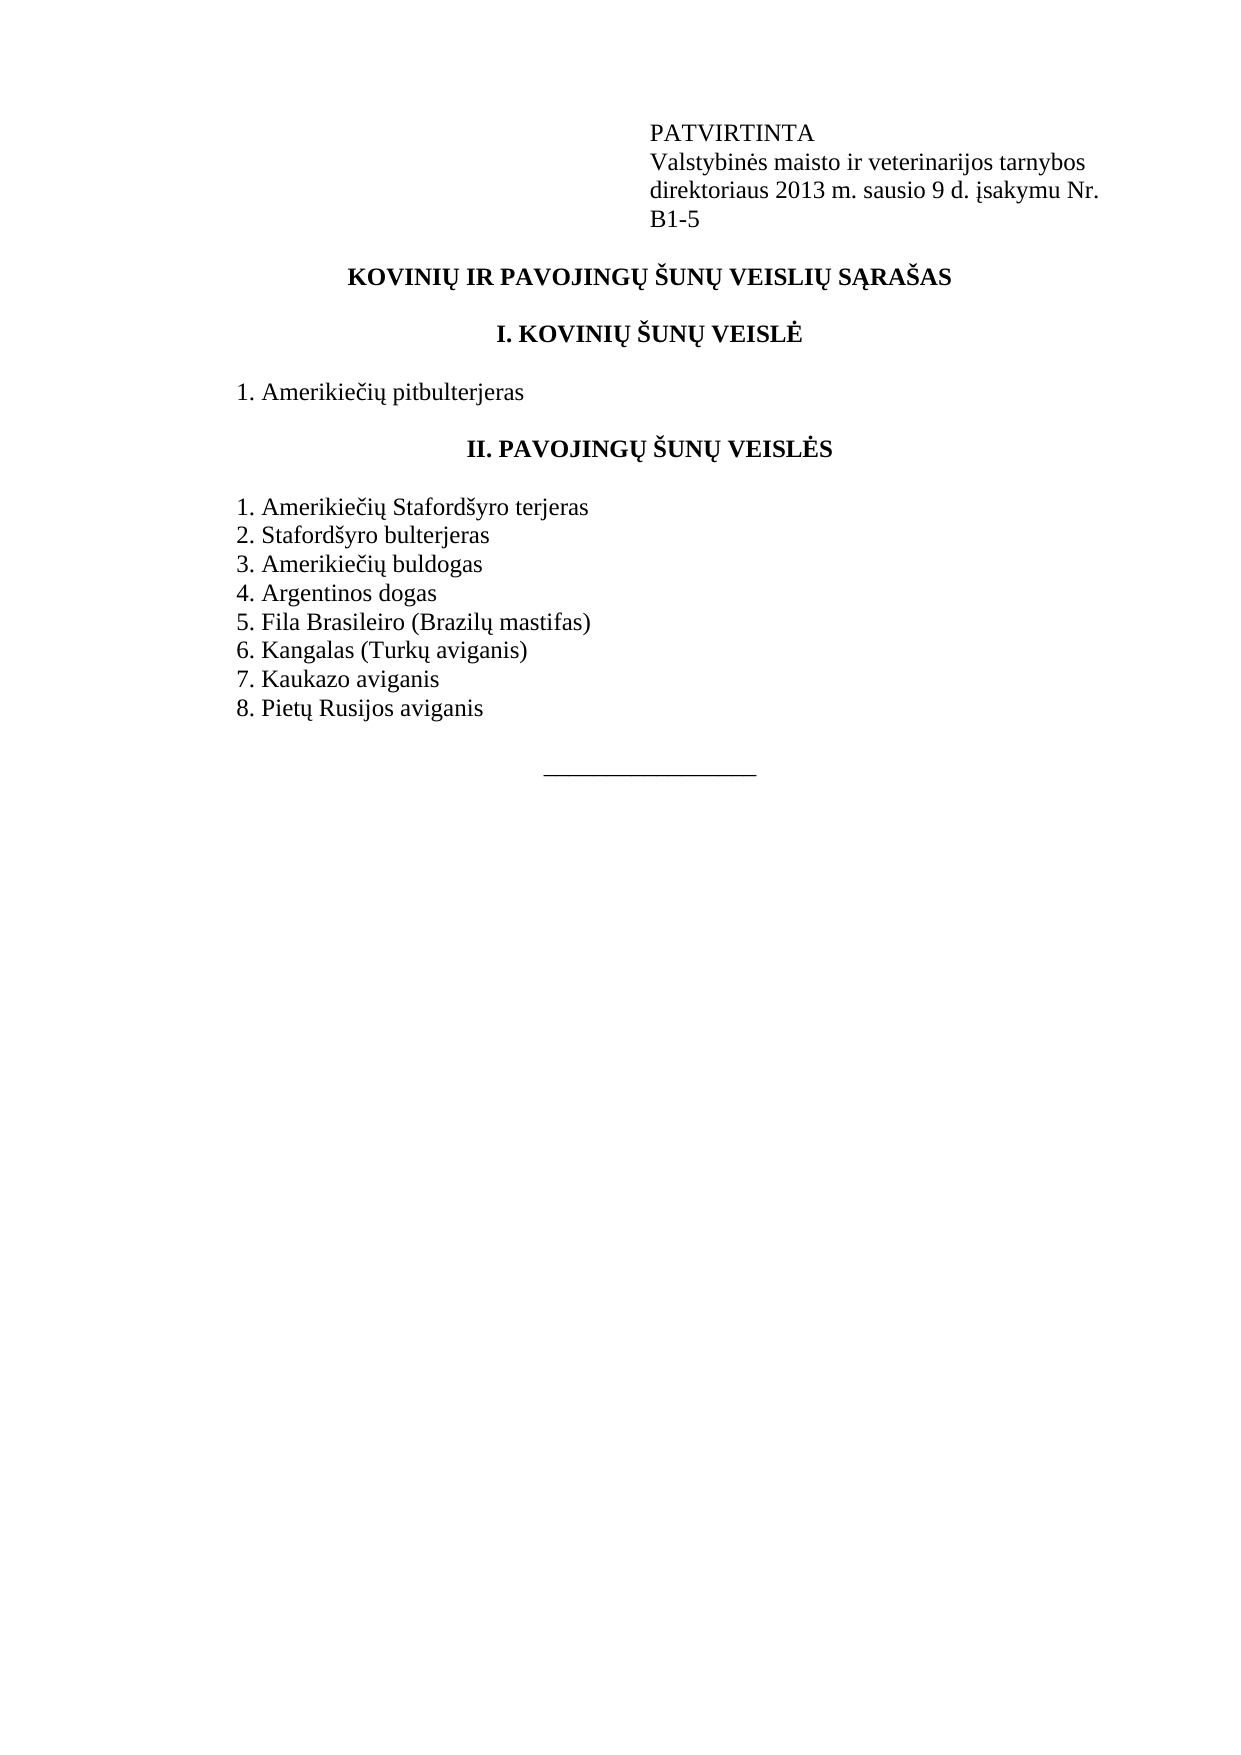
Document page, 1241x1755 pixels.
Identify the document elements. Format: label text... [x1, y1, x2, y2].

text 6. Kangalas (Turkų aviganis) [177, 636, 1122, 664]
text 5. Fila Brasileiro (Brazilų mastifas) [177, 607, 1122, 636]
text 7. Kaukazo aviganis [177, 664, 1122, 693]
text 1. Amerikiečių pitbulterjeras [177, 377, 1122, 406]
text Valstybinės maisto ir veterinarijos tarnybos [649, 147, 1122, 176]
text 2. Stafordšyro bulterjeras [177, 521, 1122, 549]
text B1-5 [649, 204, 1122, 233]
text direktoriaus 2013 m. sausio 9 d. įsakymu Nr. [649, 176, 1122, 204]
text II. PAVOJINGŲ ŠUNŲ VEISLĖS [177, 434, 1122, 463]
text _________________ [177, 751, 1122, 779]
text 3. Amerikiečių buldogas [177, 549, 1122, 578]
text PATVIRTINTA [649, 118, 1122, 147]
text 4. Argentinos dogas [177, 578, 1122, 607]
text 8. Pietų Rusijos aviganis [177, 693, 1122, 722]
text 1. Amerikiečių Stafordšyro terjeras [177, 492, 1122, 521]
text KOVINIŲ ir PAVOJINGŲ ŠUNŲ VEISLių sąrašas [177, 262, 1122, 291]
text I. KOVINIŲ ŠUNŲ VEISLĖ [177, 319, 1122, 348]
